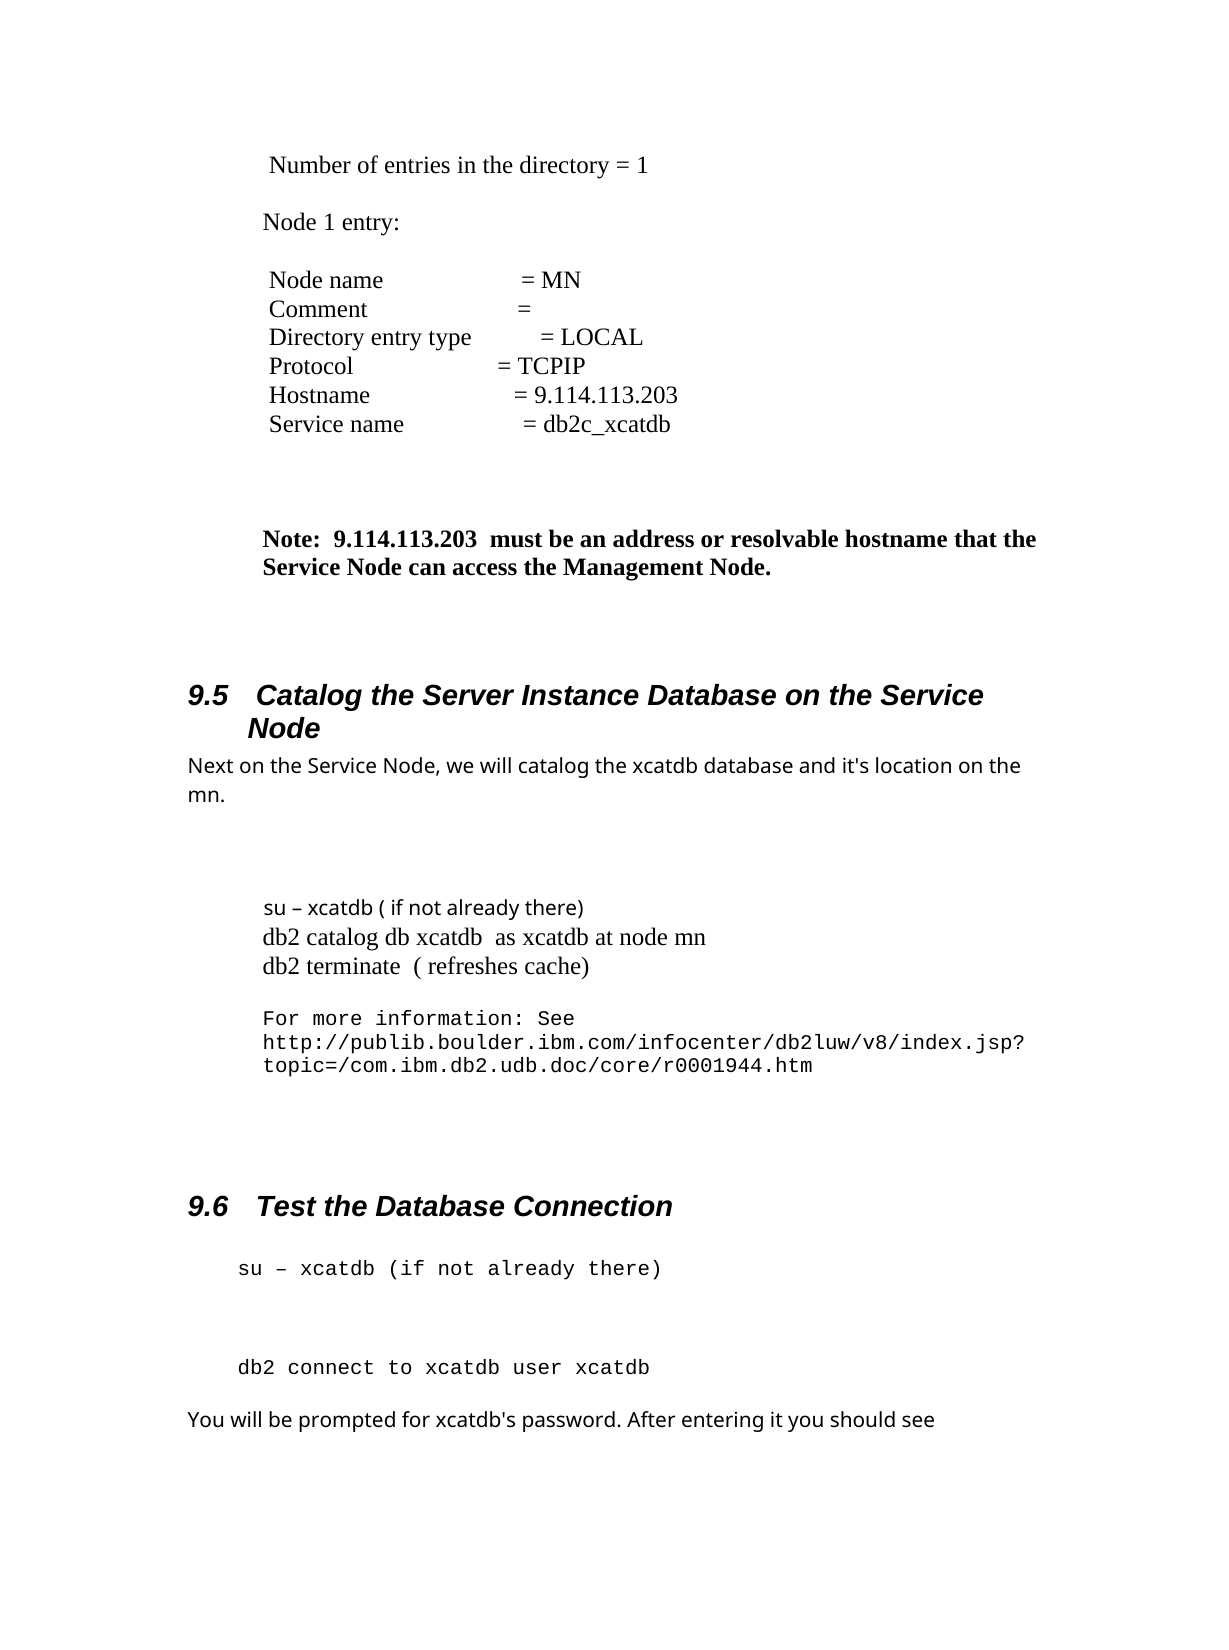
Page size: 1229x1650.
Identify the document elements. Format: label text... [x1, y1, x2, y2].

text Comment = [262, 294, 1041, 322]
text db2 connect to xcatdb user xcatdb [225, 1357, 1041, 1381]
text Node 1 entry: [262, 207, 1041, 236]
text db2 terminate ( refreshes cache) [262, 951, 1041, 979]
text Number of entries in the directory = 1 [262, 150, 1041, 179]
text Next on the Service Node, we will catalog the xcatdb database and it's location on the mn. [187, 751, 1041, 808]
text su – xcatdb (if not already there) [225, 1258, 1041, 1282]
text Service name = db2c_xcatdb [262, 409, 1041, 437]
text Note: 9.114.113.203 must be an address or resolvable hostname that the Service Node can access the Management Node. [262, 524, 1041, 581]
text su – xcatdb ( if not already there) [187, 893, 1041, 922]
text Node name = MN [262, 265, 1041, 294]
text You will be prompted for xcatdb's password. After entering it you should see [187, 1405, 1041, 1433]
text db2 catalog db xcatdb as xcatdb at node mn [262, 922, 1041, 951]
text For more information: See http://publib.boulder.ibm.com/infocenter/db2luw/v8/index.jsp?topic=/com.ibm.db2.udb.doc/core/r0001944.htm [262, 1008, 1041, 1079]
subtitle Catalog the Server Instance Database on the Service Node [187, 678, 1041, 745]
text Protocol = TCPIP [262, 351, 1041, 380]
text Hostname = 9.114.113.203 [262, 380, 1041, 409]
subtitle Test the Database Connection [187, 1189, 1041, 1223]
text Directory entry type = LOCAL [262, 322, 1041, 351]
